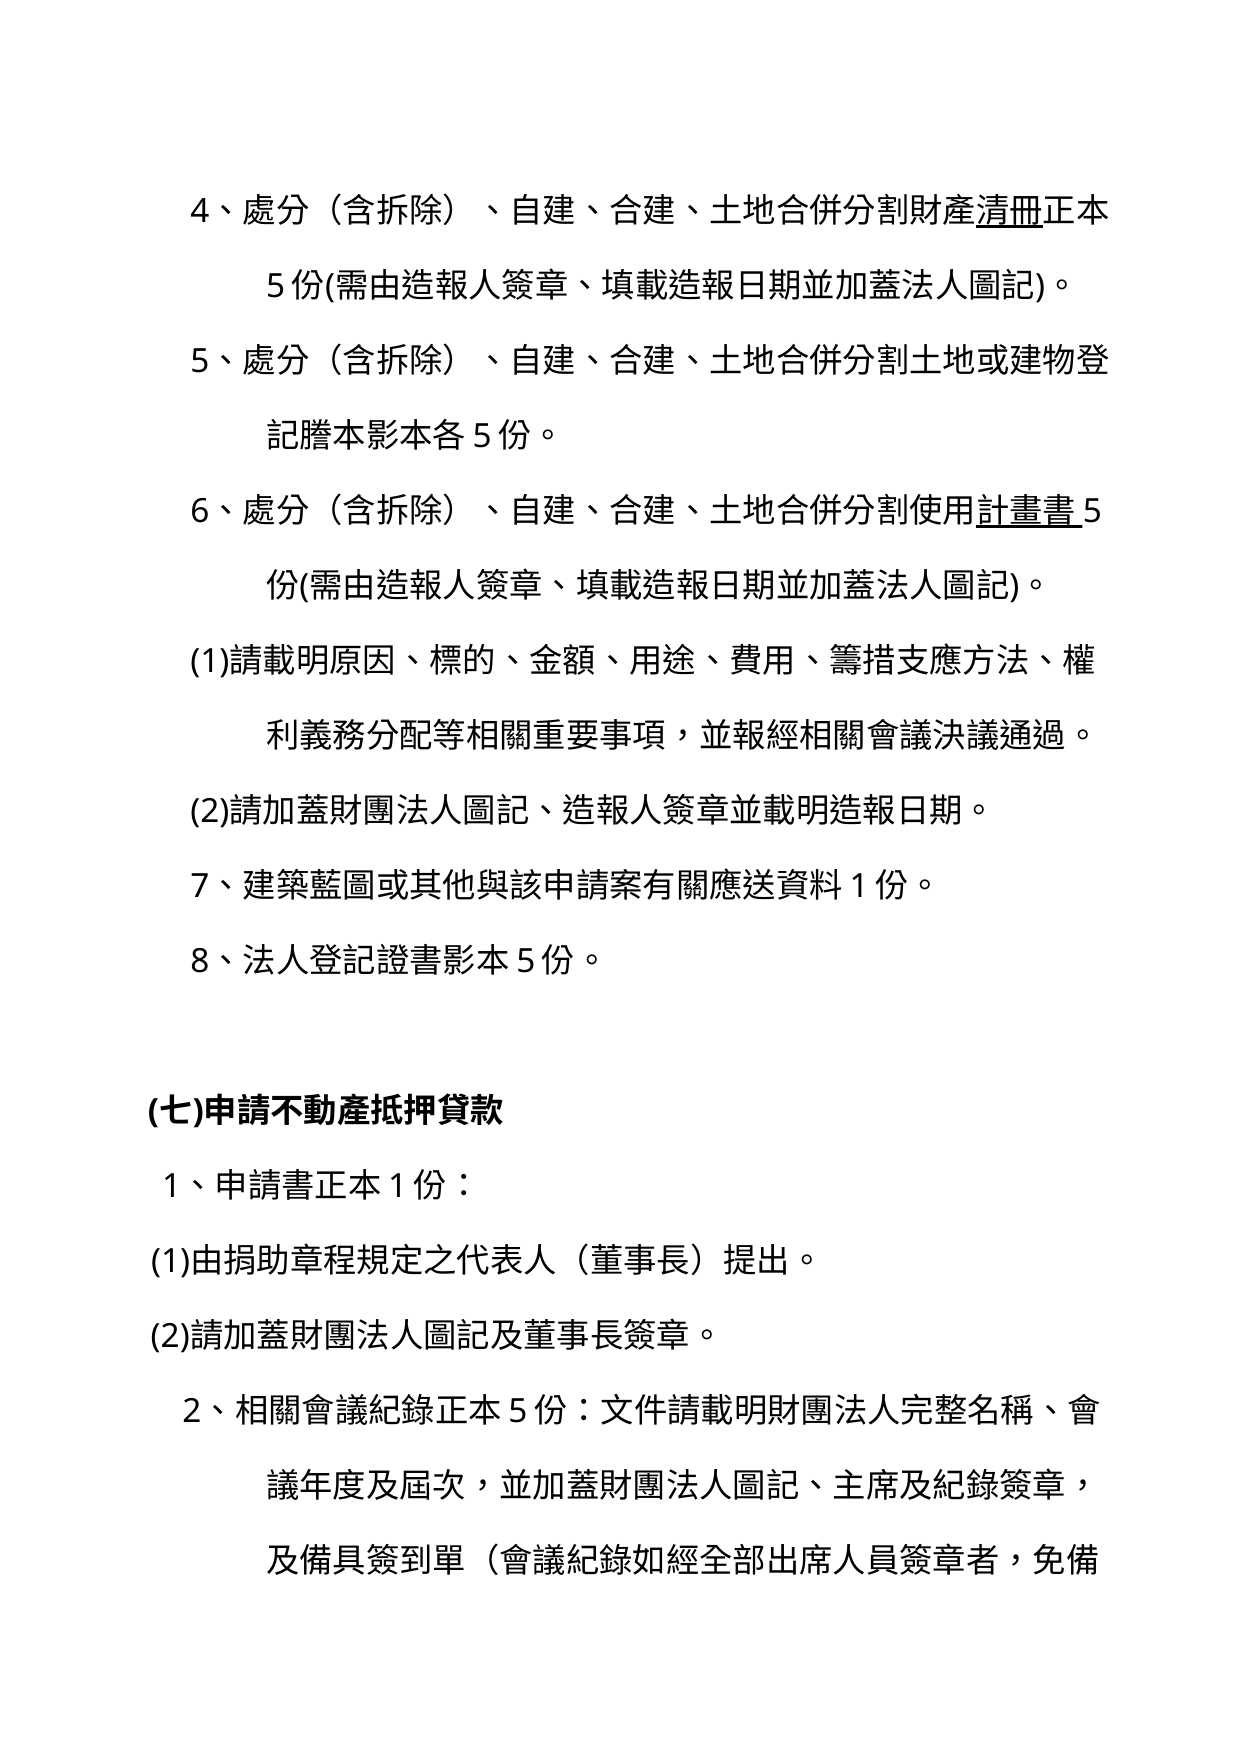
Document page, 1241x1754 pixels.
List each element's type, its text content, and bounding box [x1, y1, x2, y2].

text 6、處分（含拆除）、自建、合建、土地合併分割使用計畫書5份(需由造報人簽章、填載造報日期並加蓋法人圖記)。 [164, 464, 1122, 614]
text 2、相關會議紀錄正本5份：文件請載明財團法人完整名稱、會議年度及屆次，並加蓋財團法人圖記、主席及紀錄簽章，及備具簽到單（會議紀錄如經全部出席人員簽章者，免備 [148, 1364, 1122, 1589]
text 1、申請書正本1份： [110, 1139, 1122, 1214]
text 8、法人登記證書影本5份。 [147, 914, 1122, 989]
text (1)請載明原因、標的、金額、用途、費用、籌措支應方法、權利義務分配等相關重要事項，並報經相關會議決議通過。 [164, 614, 1122, 764]
text (七)申請不動產抵押貸款 [148, 1064, 1122, 1139]
text (2)請加蓋財團法人圖記及董事長簽章。 [73, 1289, 1122, 1364]
text (2)請加蓋財團法人圖記、造報人簽章並載明造報日期。 [164, 764, 1122, 839]
text 7、建築藍圖或其他與該申請案有關應送資料1份。 [147, 839, 1122, 914]
text 4、處分（含拆除）、自建、合建、土地合併分割財產清冊正本5份(需由造報人簽章、填載造報日期並加蓋法人圖記)。 [164, 164, 1122, 314]
text 5、處分（含拆除）、自建、合建、土地合併分割土地或建物登記謄本影本各5份。 [164, 314, 1122, 464]
text (1)由捐助章程規定之代表人（董事長）提出。 [73, 1214, 1122, 1289]
